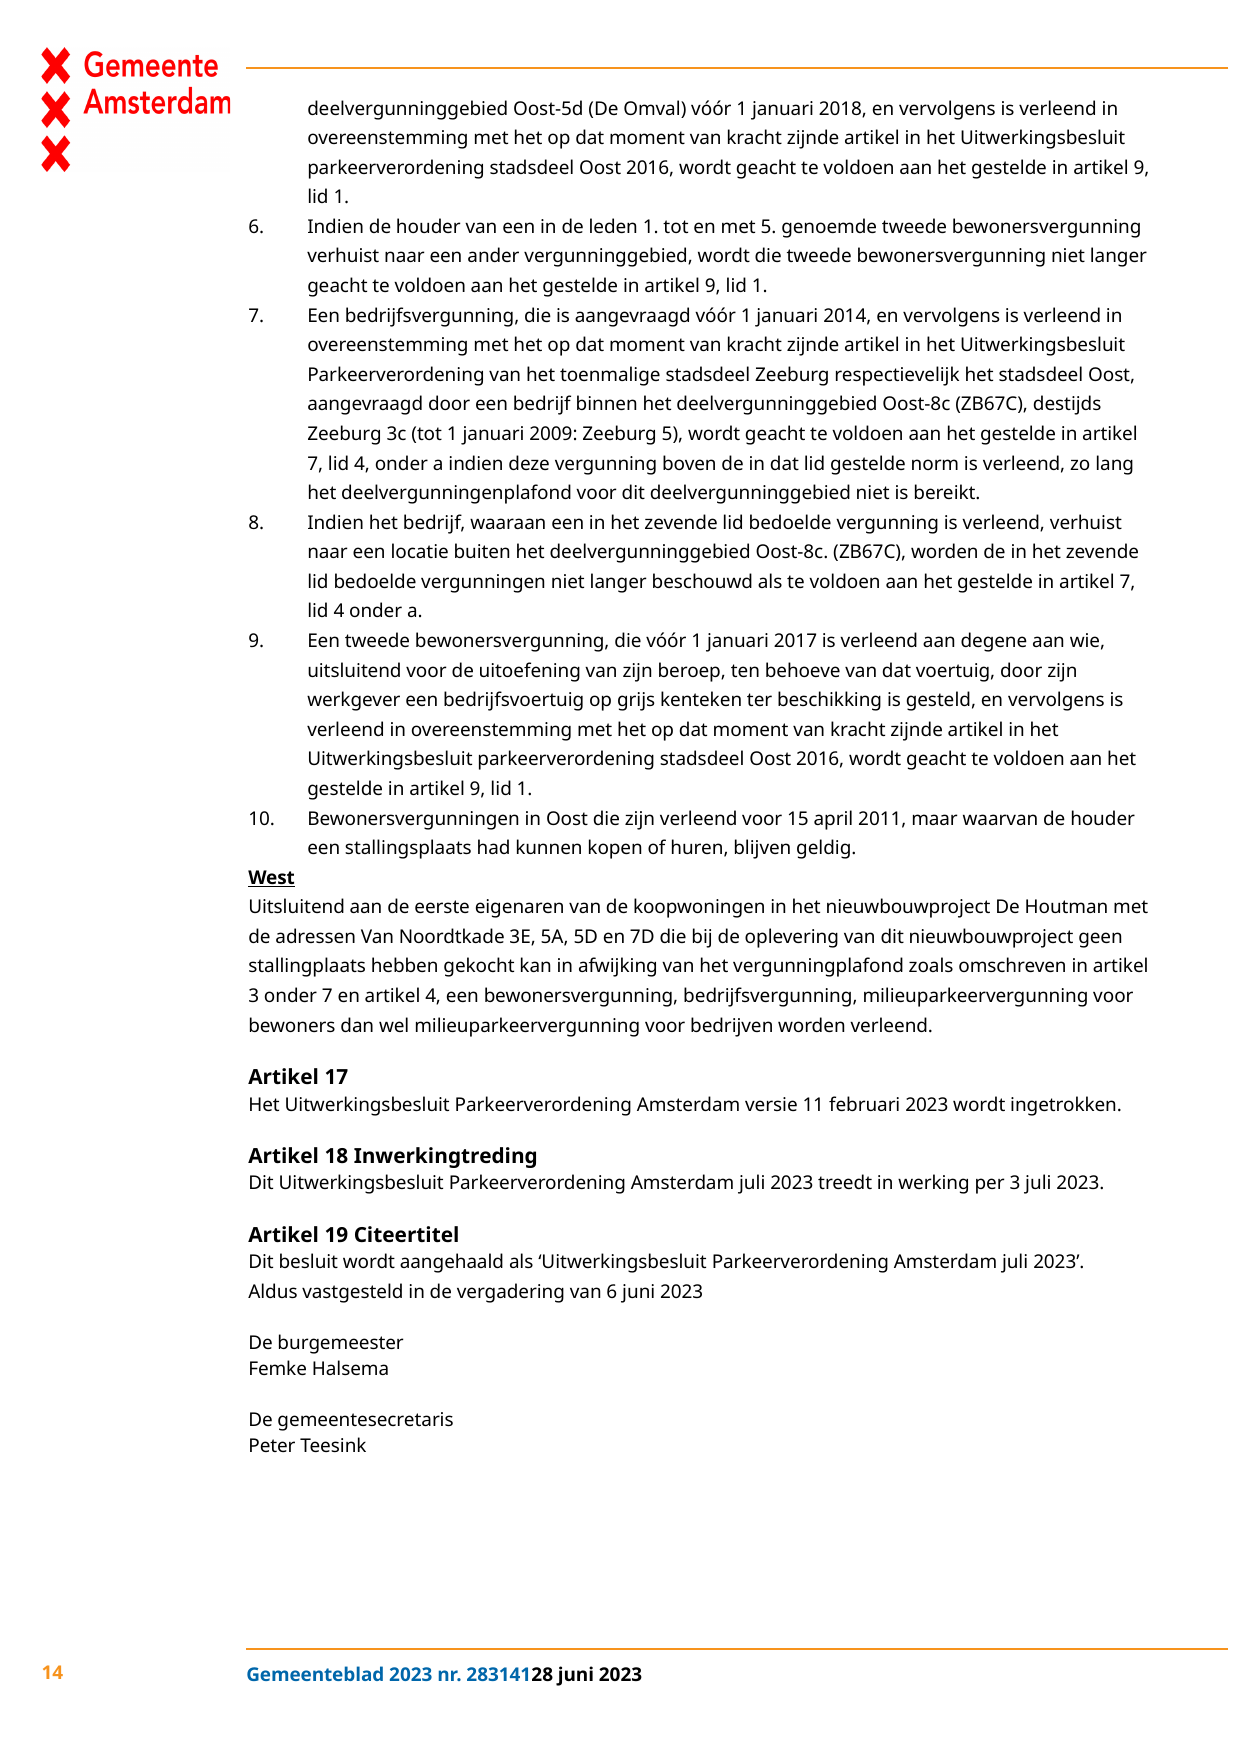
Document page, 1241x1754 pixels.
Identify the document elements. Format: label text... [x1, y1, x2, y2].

text Artikel 18 Inwerkingtreding [248, 1141, 1152, 1169]
text Femke Halsema [248, 1355, 1152, 1381]
text Dit Uitwerkingsbesluit Parkeerverordening Amsterdam juli 2023 treedt in werking per 3 juli 2023. [248, 1169, 1152, 1195]
text De gemeentesecretaris [248, 1407, 1152, 1432]
text Uitsluitend aan de eerste eigenaren van de koopwoningen in het nieuwbouwproject De Houtman met de adressen Van Noordtkade 3E, 5A, 5D en 7D die bij de oplevering van dit nieuwbouwproject geen stallingplaats hebben gekocht kan in afwijking van het vergunningplafond zoals omschreven in artikel 3 onder 7 en artikel 4, een bewonersvergunning, bedrijfsvergunning, milieuparkeervergunning voor bewoners dan wel milieuparkeervergunning voor bedrijven worden verleend. [248, 893, 1152, 1038]
text Peter Teesink [248, 1432, 1152, 1458]
text West [248, 864, 1152, 890]
text Artikel 17 [248, 1062, 1152, 1091]
text Het Uitwerkingsbesluit Parkeerverordening Amsterdam versie 11 februari 2023 wordt ingetrokken. [248, 1091, 1152, 1116]
text Dit besluit wordt aangehaald als ‘Uitwerkingsbesluit Parkeerverordening Amsterdam juli 2023’. [248, 1248, 1152, 1274]
list deelvergunninggebied Oost-5d (De Omval) vóór 1 januari 2018, en vervolgens is verleend in overeenstemming met het op dat moment van kracht zijnde artikel in het Uitwerkingsbesluit parkeerverordening stadsdeel Oost 2016, wordt geacht te voldoen aan het gestelde in artikel 9, lid 1. [248, 95, 1152, 209]
list Indien het bedrijf, waaraan een in het zevende lid bedoelde vergunning is verleend, verhuist naar een locatie buiten het deelvergunninggebied Oost-8c. (ZB67C), worden de in het zevende lid bedoelde vergunningen niet langer beschouwd als te voldoen aan het gestelde in artikel 7, lid 4 onder a. [248, 509, 1152, 623]
list Een tweede bewonersvergunning, die vóór 1 januari 2017 is verleend aan degene aan wie, uitsluitend voor de uitoefening van zijn beroep, ten behoeve van dat voertuig, door zijn werkgever een bedrijfsvoertuig op grijs kenteken ter beschikking is gesteld, en vervolgens is verleend in overeenstemming met het op dat moment van kracht zijnde artikel in het Uitwerkingsbesluit parkeerverordening stadsdeel Oost 2016, wordt geacht te voldoen aan het gestelde in artikel 9, lid 1. [248, 627, 1152, 801]
picture [41, 47, 231, 172]
text De burgemeester [248, 1329, 1152, 1355]
text Artikel 19 Citeertitel [248, 1220, 1152, 1248]
list Indien de houder van een in de leden 1. tot en met 5. genoemde tweede bewonersvergunning verhuist naar een ander vergunninggebied, wordt die tweede bewonersvergunning niet langer geacht te voldoen aan het gestelde in artikel 9, lid 1. [248, 213, 1152, 298]
text Aldus vastgesteld in de vergadering van 6 juni 2023 [248, 1278, 1152, 1304]
list Bewonersvergunningen in Oost die zijn verleend voor 15 april 2011, maar waarvan de houder een stallingsplaats had kunnen kopen of huren, blijven geldig. [248, 805, 1152, 860]
list Een bedrijfsvergunning, die is aangevraagd vóór 1 januari 2014, en vervolgens is verleend in overeenstemming met het op dat moment van kracht zijnde artikel in het Uitwerkingsbesluit Parkeerverordening van het toenmalige stadsdeel Zeeburg respectievelijk het stadsdeel Oost, aangevraagd door een bedrijf binnen het deelvergunninggebied Oost-8c (ZB67C), destijds Zeeburg 3c (tot 1 januari 2009: Zeeburg 5), wordt geacht te voldoen aan het gestelde in artikel 7, lid 4, onder a indien deze vergunning boven de in dat lid gestelde norm is verleend, zo lang het deelvergunningenplafond voor dit deelvergunninggebied niet is bereikt. [248, 302, 1152, 505]
